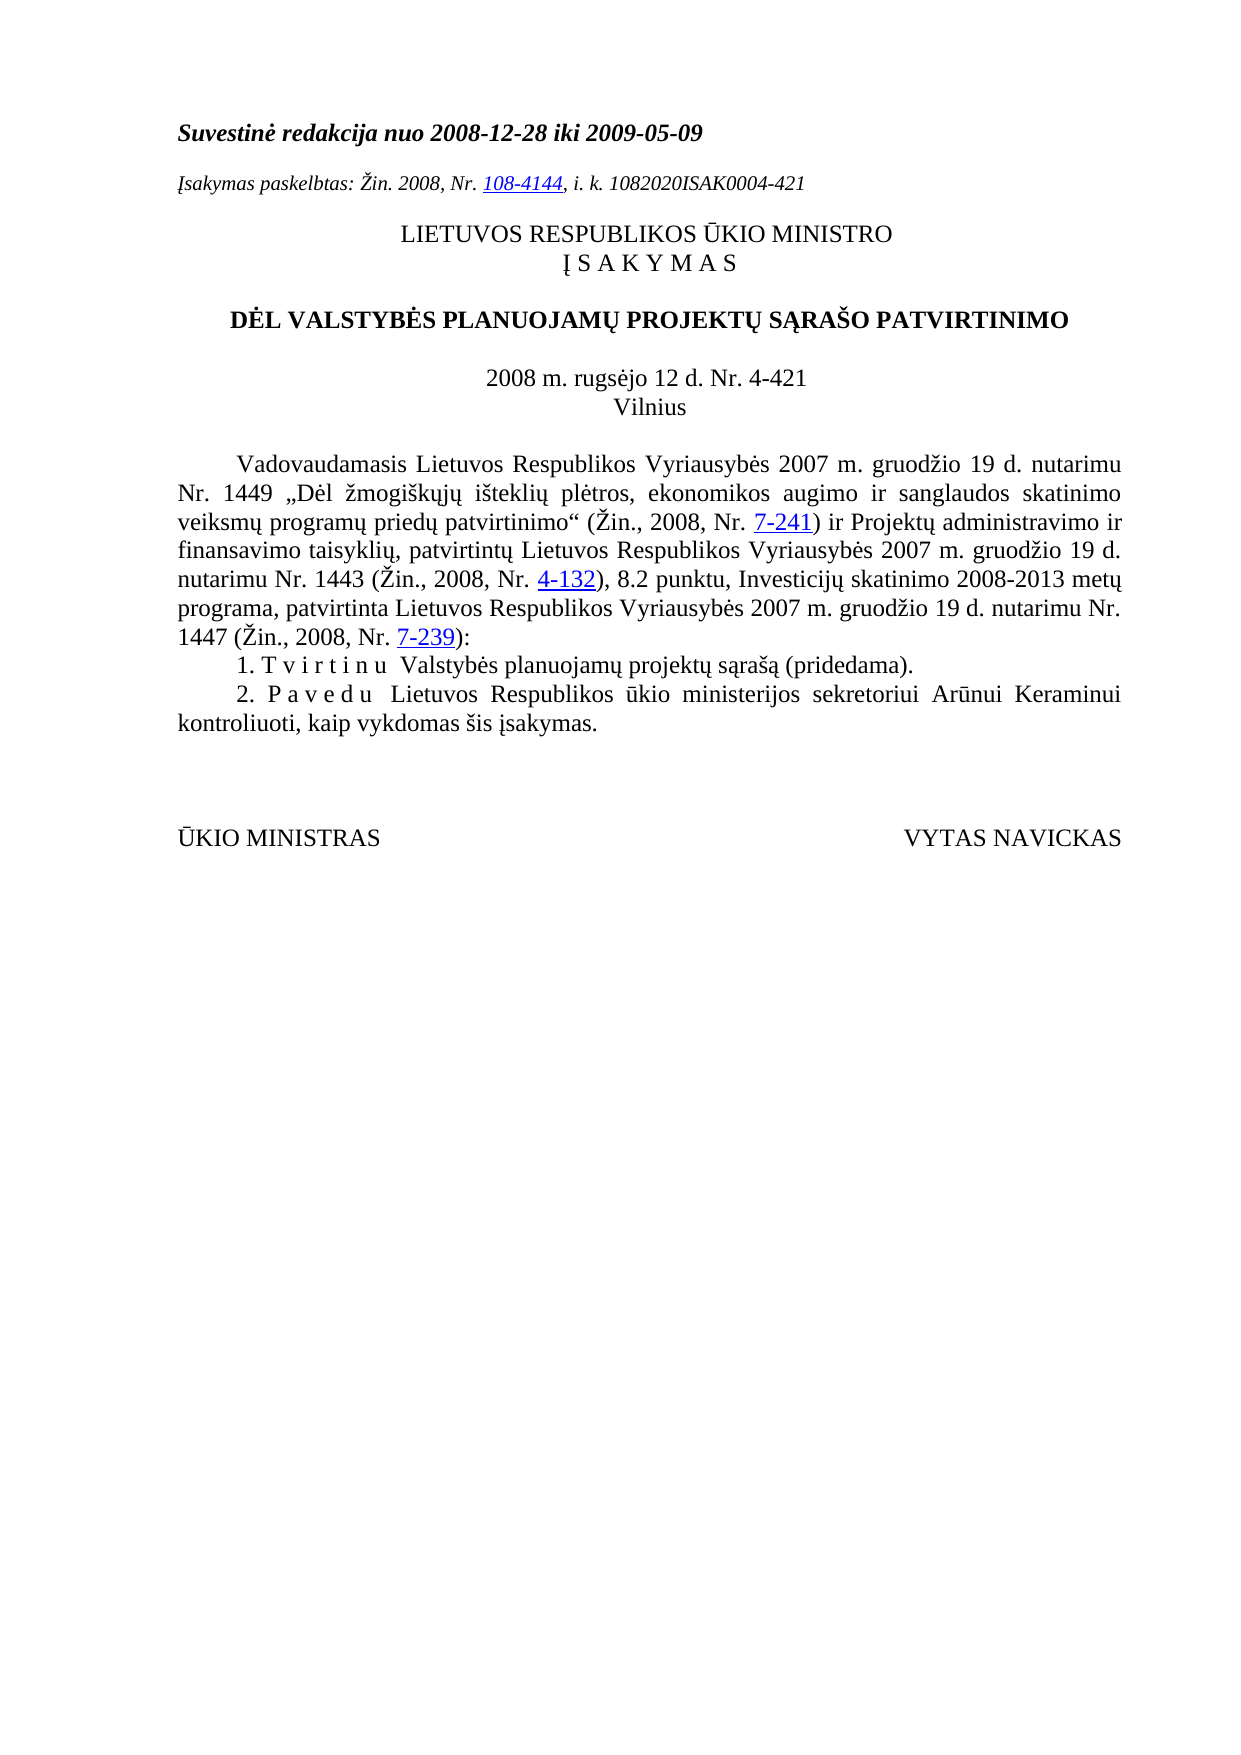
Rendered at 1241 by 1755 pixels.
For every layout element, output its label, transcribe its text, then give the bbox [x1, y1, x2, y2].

text Vilnius [177, 392, 1122, 420]
text ĮSAKYMAS [177, 248, 1122, 277]
text 1. Tvirtinu Valstybės planuojamų projektų sąrašą (pridedama). [177, 650, 1122, 679]
text 2008 m. rugsėjo 12 d. Nr. 4-421 [177, 363, 1122, 392]
text Įsakymas paskelbtas: Žin. 2008, Nr. 108-4144, i. k. 1082020ISAK0004-421 [177, 171, 1122, 195]
text DĖL VALSTYBĖS PLANUOJAMŲ PROJEKTŲ SĄRAŠO PATVIRTINIMO [177, 305, 1122, 334]
text 2. Pavedu Lietuvos Respublikos ūkio ministerijos sekretoriui Arūnui Keraminui kontroliuoti, kaip vykdomas šis įsakymas. [177, 679, 1122, 737]
text Vadovaudamasis Lietuvos Respublikos Vyriausybės 2007 m. gruodžio 19 d. nutarimu Nr. 1449 „Dėl žmogiškųjų išteklių plėtros, ekonomikos augimo ir sanglaudos skatinimo veiksmų programų priedų patvirtinimo“ (Žin., 2008, Nr. 7-241) ir Projektų administravimo ir finansavimo taisyklių, patvirtintų Lietuvos Respublikos Vyriausybės 2007 m. gruodžio 19 d. nutarimu Nr. 1443 (Žin., 2008, Nr. 4-132), 8.2 punktu, Investicijų skatinimo 2008-2013 metų programa, patvirtinta Lietuvos Respublikos Vyriausybės 2007 m. gruodžio 19 d. nutarimu Nr. 1447 (Žin., 2008, Nr. 7-239): [177, 449, 1122, 650]
text Suvestinė redakcija nuo 2008-12-28 iki 2009-05-09 [177, 118, 1122, 147]
text LIETUVOS RESPUBLIKOS ŪKIO MINISTRO [177, 219, 1122, 248]
text ŪKIO MINISTRAS VYTAS NAVICKAS [177, 823, 1122, 852]
